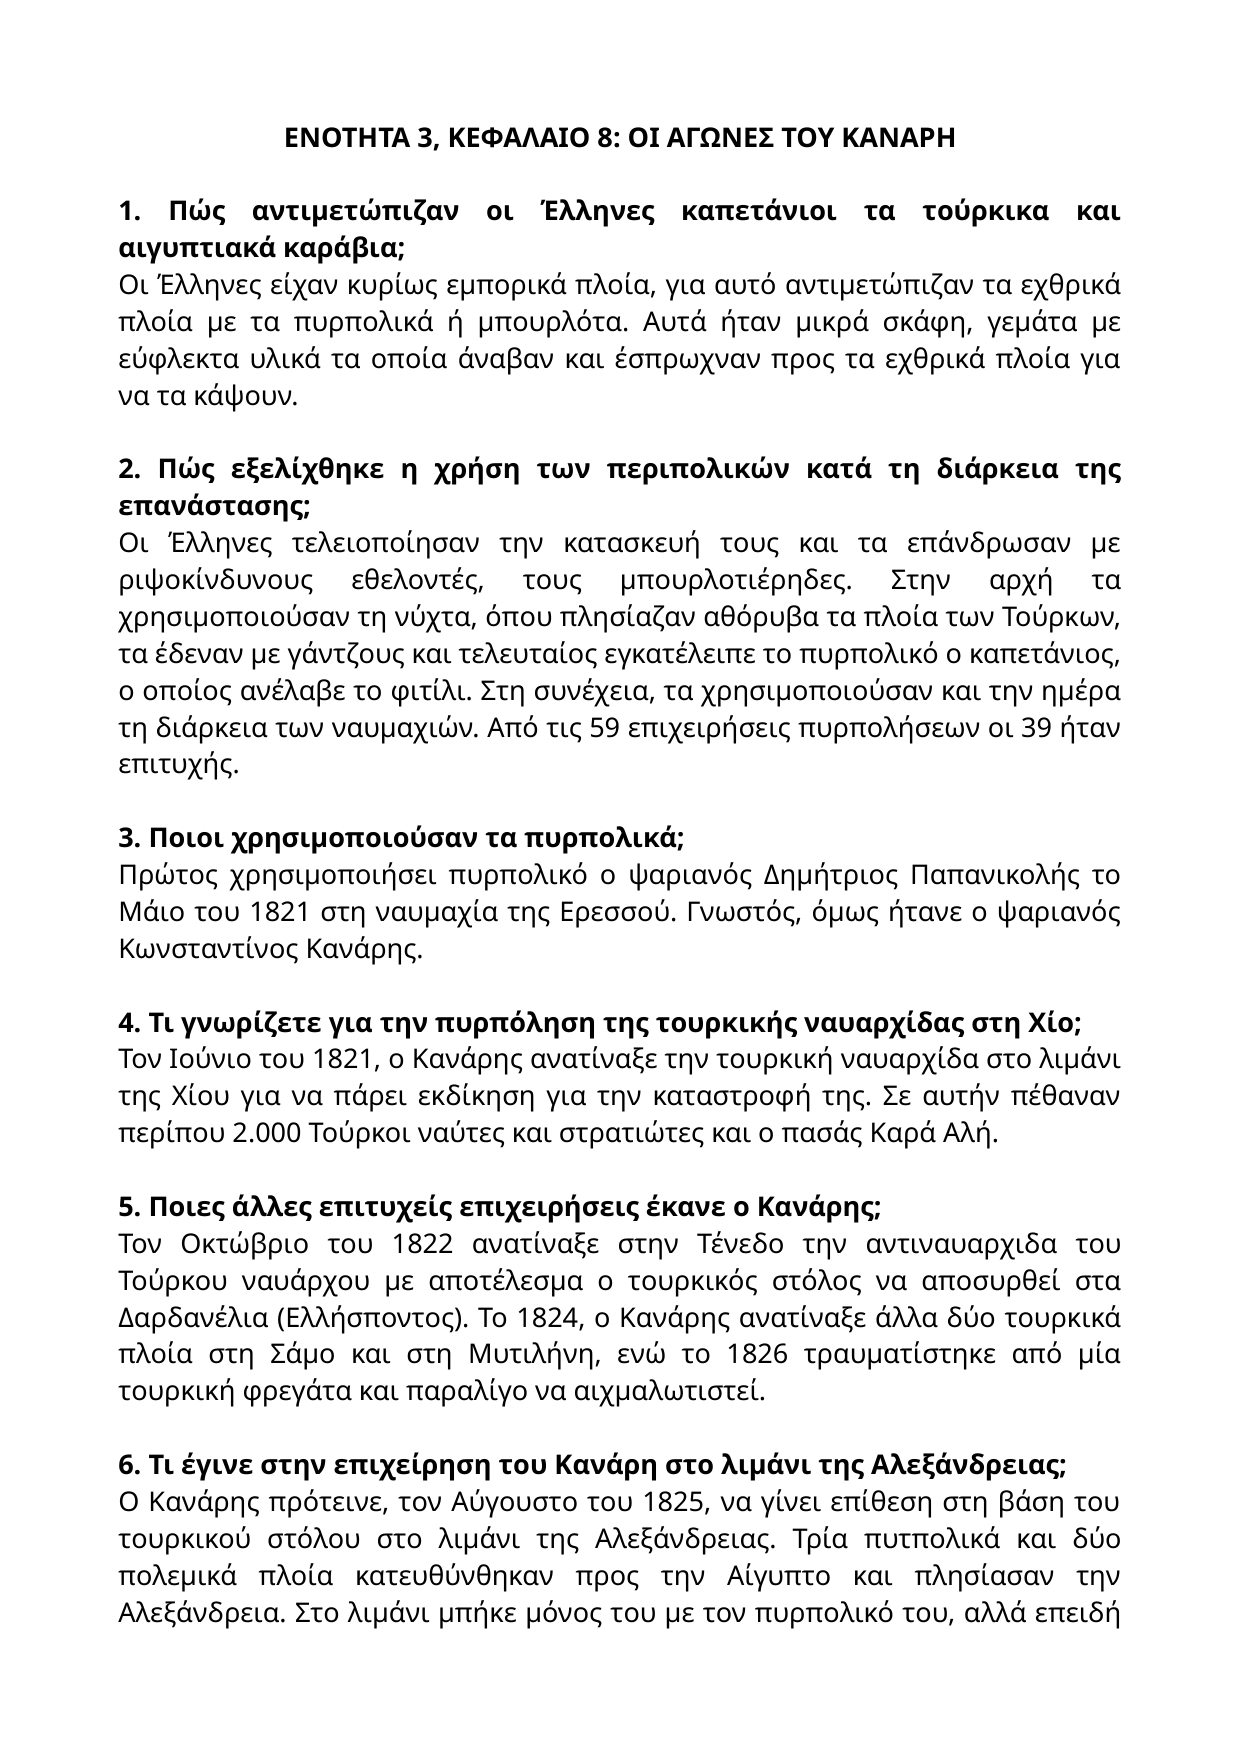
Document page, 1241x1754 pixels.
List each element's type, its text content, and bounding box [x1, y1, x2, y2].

text Ο Κανάρης πρότεινε, τον Αύγουστο του 1825, να γίνει επίθεση στη βάση του τουρκικού στόλου στο λιμάνι της Αλεξάνδρειας. Τρία πυτπολικά και δύο πολεμικά πλοία κατευθύνθηκαν προς την Αίγυπτο και πλησίασαν την Αλεξάνδρεια. Στο λιμάνι μπήκε μόνος του με τον πυρπολικό του, αλλά επειδή [118, 1482, 1122, 1630]
text 2. Πώς εξελίχθηκε η χρήση των περιπολικών κατά τη διάρκεια της επανάστασης; [118, 450, 1122, 524]
text 4. Τι γνωρίζετε για την πυρπόληση της τουρκικής ναυαρχίδας στη Χίο; [118, 1003, 1122, 1040]
text Οι Έλληνες είχαν κυρίως εμπορικά πλοία, για αυτό αντιμετώπιζαν τα εχθρικά πλοία με τα πυρπολικά ή μπουρλότα. Αυτά ήταν μικρά σκάφη, γεμάτα με εύφλεκτα υλικά τα οποία άναβαν και έσπρωχναν προς τα εχθρικά πλοία για να τα κάψουν. [118, 266, 1122, 413]
text 5. Ποιες άλλες επιτυχείς επιχειρήσεις έκανε ο Κανάρης; [118, 1187, 1122, 1224]
text Τον Ιούνιο του 1821, ο Κανάρης ανατίναξε την τουρκική ναυαρχίδα στο λιμάνι της Χίου για να πάρει εκδίκηση για την καταστροφή της. Σε αυτήν πέθαναν περίπου 2.000 Τούρκοι ναύτες και στρατιώτες και ο πασάς Καρά Αλή. [118, 1040, 1122, 1151]
text 6. Τι έγινε στην επιχείρηση του Κανάρη στο λιμάνι της Αλεξάνδρειας; [118, 1446, 1122, 1482]
text Οι Έλληνες τελειοποίησαν την κατασκευή τους και τα επάνδρωσαν με ριψοκίνδυνους εθελοντές, τους μπουρλοτιέρηδες. Στην αρχή τα χρησιμοποιούσαν τη νύχτα, όπου πλησίαζαν αθόρυβα τα πλοία των Τούρκων, τα έδεναν με γάντζους και τελευταίος εγκατέλειπε το πυρπολικό ο καπετάνιος, ο οποίος ανέλαβε το φιτίλι. Στη συνέχεια, τα χρησιμοποιούσαν και την ημέρα τη διάρκεια των ναυμαχιών. Από τις 59 επιχειρήσεις πυρπολήσεων οι 39 ήταν επιτυχής. [118, 524, 1122, 782]
text ΕΝΟΤΗΤΑ 3, ΚΕΦΑΛΑΙΟ 8: ΟΙ ΑΓΩΝΕΣ ΤΟΥ ΚΑΝΑΡΗ [118, 118, 1122, 155]
text 3. Ποιοι χρησιμοποιούσαν τα πυρπολικά; [118, 819, 1122, 856]
text Τον Οκτώβριο του 1822 ανατίναξε στην Τένεδο την αντιναυαρχιδα του Τούρκου ναυάρχου με αποτέλεσμα ο τουρκικός στόλος να αποσυρθεί στα Δαρδανέλια (Ελλήσποντος). Το 1824, ο Κανάρης ανατίναξε άλλα δύο τουρκικά πλοία στη Σάμο και στη Μυτιλήνη, ενώ το 1826 τραυματίστηκε από μία τουρκική φρεγάτα και παραλίγο να αιχμαλωτιστεί. [118, 1224, 1122, 1409]
text 1. Πώς αντιμετώπιζαν οι Έλληνες καπετάνιοι τα τούρκικα και αιγυπτιακά καράβια; [118, 192, 1122, 266]
text Πρώτος χρησιμοποιήσει πυρπολικό ο ψαριανός Δημήτριος Παπανικολής το Μάιο του 1821 στη ναυμαχία της Ερεσσού. Γνωστός, όμως ήτανε ο ψαριανός Κωνσταντίνος Κανάρης. [118, 856, 1122, 966]
